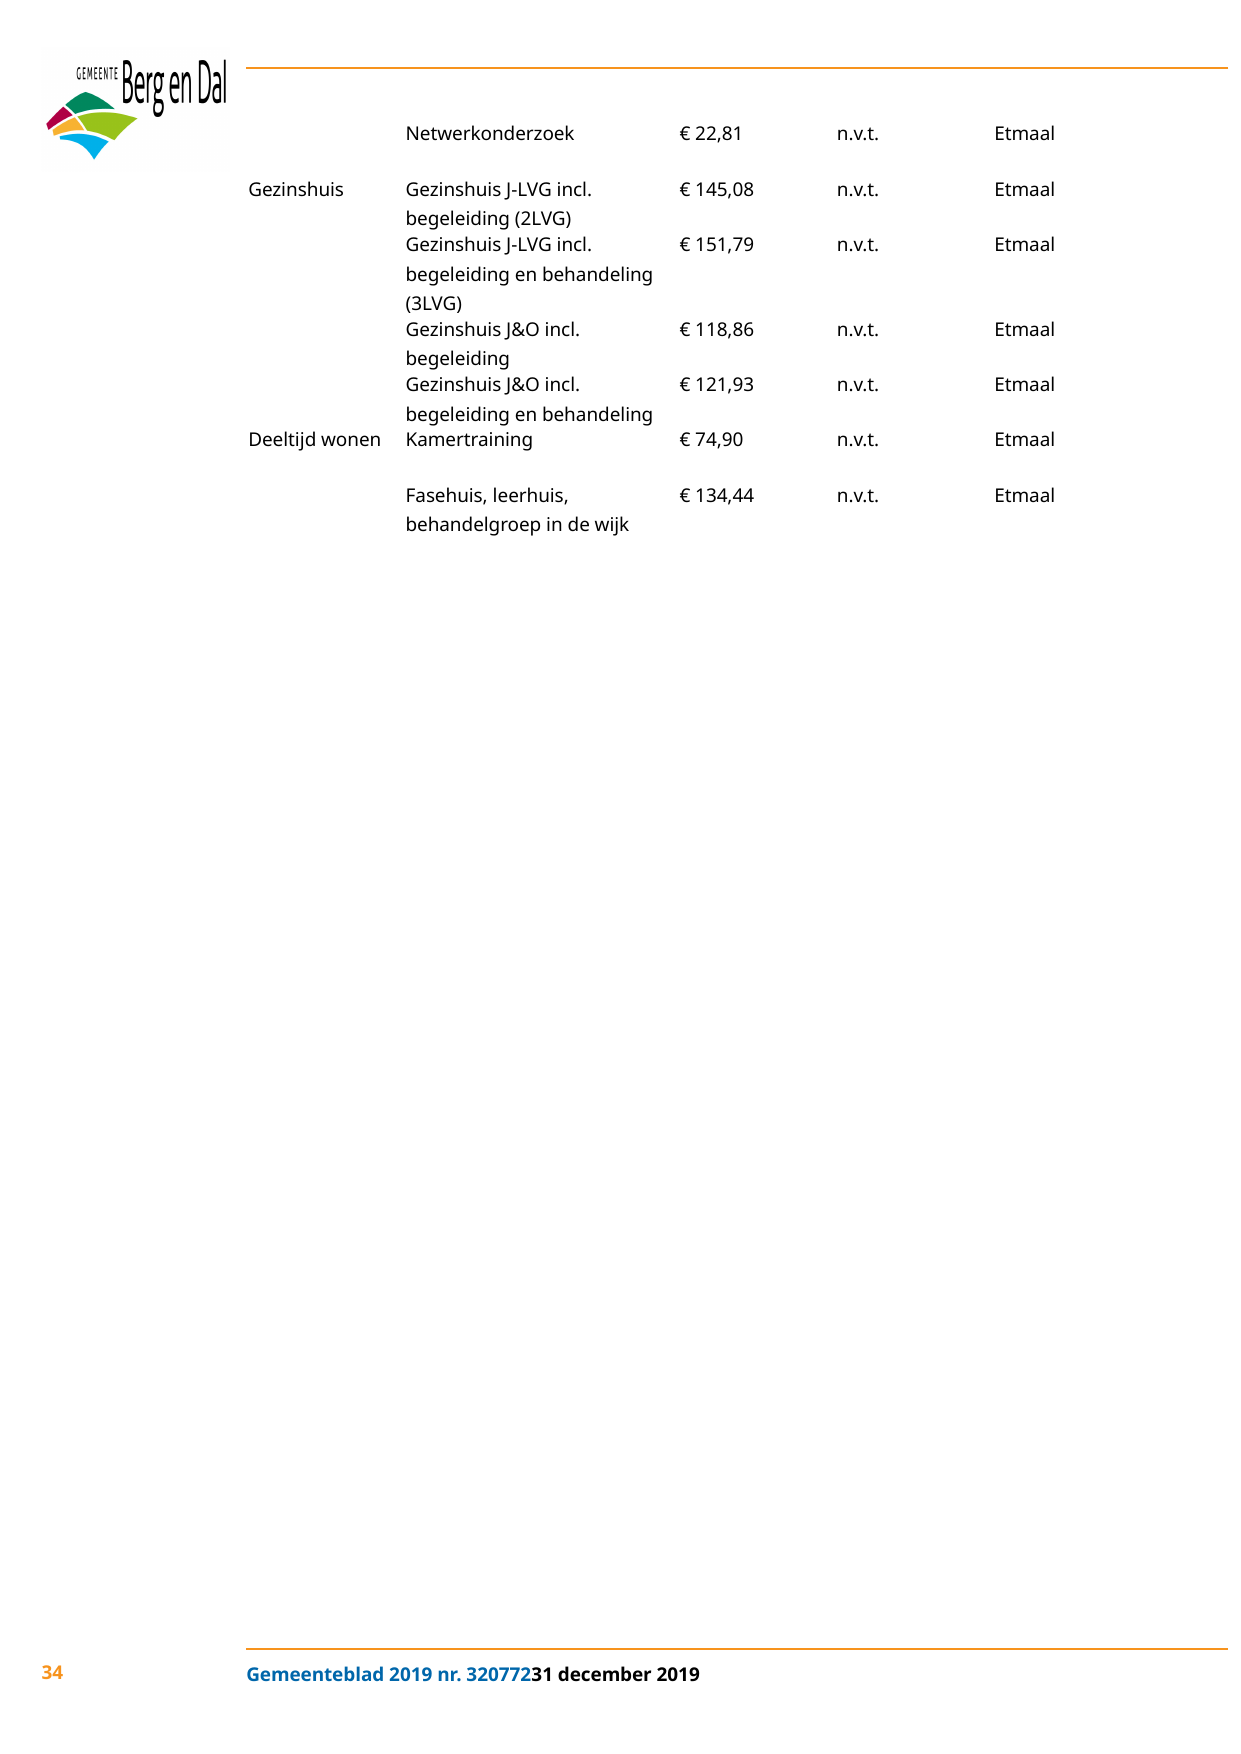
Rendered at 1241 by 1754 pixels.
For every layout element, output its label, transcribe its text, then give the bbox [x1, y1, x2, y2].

table_cell n.v.t. [837, 231, 994, 316]
table_cell [248, 121, 405, 176]
table_cell Etmaal [994, 176, 1152, 231]
table_cell € 118,86 [679, 316, 837, 371]
table_cell Etmaal [994, 427, 1152, 482]
table_cell Gezinshuis J-LVG incl. begeleiding en behandeling (3LVG) [405, 231, 679, 316]
table_cell [405, 95, 679, 121]
table_cell [248, 231, 405, 316]
table_cell [248, 95, 405, 121]
table_cell [248, 482, 405, 537]
table_cell [994, 95, 1152, 121]
table_cell Etmaal [994, 316, 1152, 371]
table_cell n.v.t. [837, 482, 994, 537]
table_cell Deeltijd wonen [248, 427, 405, 482]
table_cell € 121,93 [679, 371, 837, 427]
table_cell € 74,90 [679, 427, 837, 482]
table_cell Etmaal [994, 482, 1152, 537]
table_cell Netwerkonderzoek [405, 121, 679, 176]
table_cell € 22,81 [679, 121, 837, 176]
table_cell n.v.t. [837, 121, 994, 176]
table_cell Etmaal [994, 231, 1152, 316]
table_cell € 145,08 [679, 176, 837, 231]
table_cell n.v.t. [837, 371, 994, 427]
table_cell n.v.t. [837, 427, 994, 482]
table_cell Kamertraining [405, 427, 679, 482]
table_cell n.v.t. [837, 316, 994, 371]
table_cell € 151,79 [679, 231, 837, 316]
table_cell [248, 316, 405, 371]
table_cell Etmaal [994, 121, 1152, 176]
table_cell [837, 95, 994, 121]
table_cell Gezinshuis [248, 176, 405, 231]
table_cell Gezinshuis J&O incl. begeleiding [405, 316, 679, 371]
table_cell Fasehuis, leerhuis, behandelgroep in de wijk [405, 482, 679, 537]
table_cell Gezinshuis J&O incl. begeleiding en behandeling [405, 371, 679, 427]
table_cell [248, 371, 405, 427]
table_cell [679, 95, 837, 121]
picture [41, 47, 231, 172]
table_cell n.v.t. [837, 176, 994, 231]
table_cell Etmaal [994, 371, 1152, 427]
table_cell € 134,44 [679, 482, 837, 537]
table_cell Gezinshuis J-LVG incl. begeleiding (2LVG) [405, 176, 679, 231]
